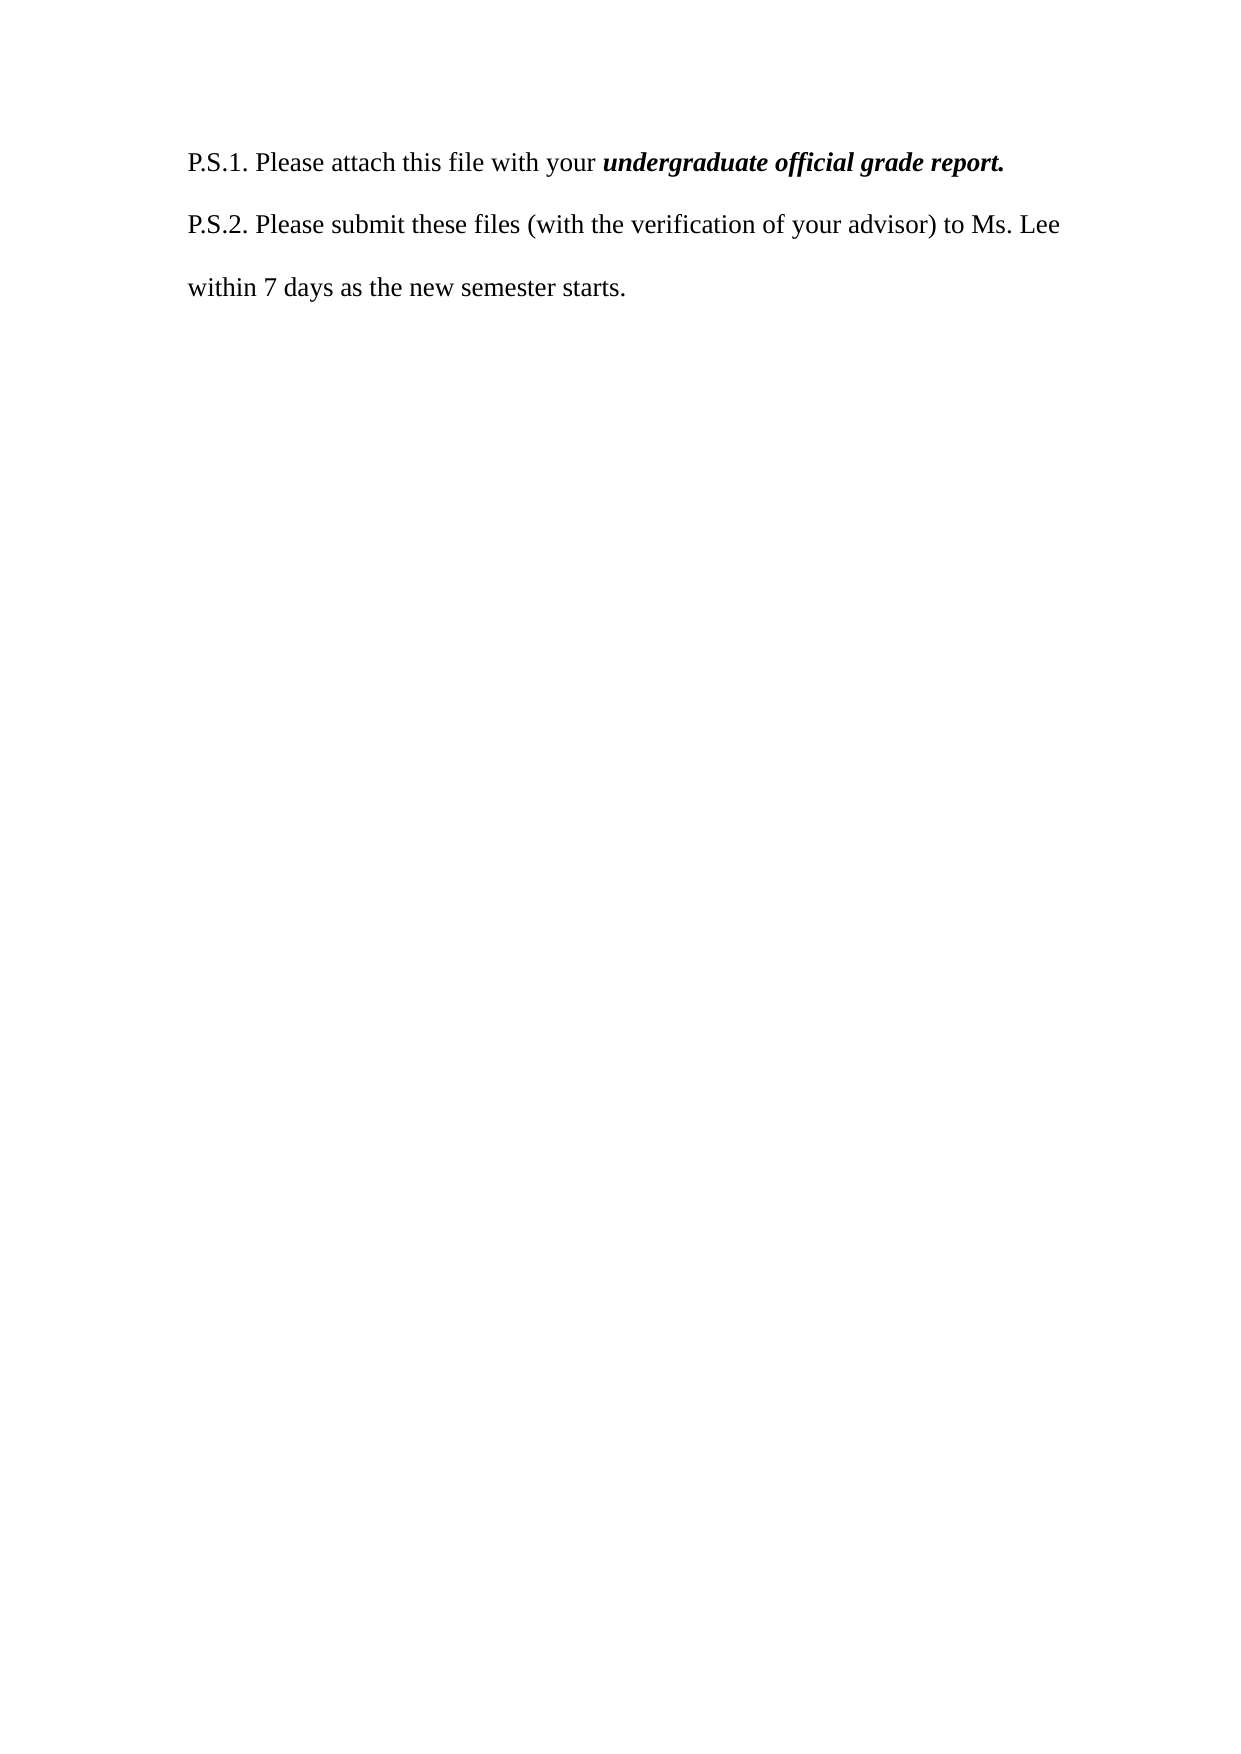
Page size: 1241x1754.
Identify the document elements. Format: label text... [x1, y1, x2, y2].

text P.S.2. Please submit these files (with the verification of your advisor) to Ms. Lee within 7 days as the new semester starts. [187, 182, 1078, 307]
text P.S.1. Please attach this file with your undergraduate official grade report. [187, 119, 1078, 182]
